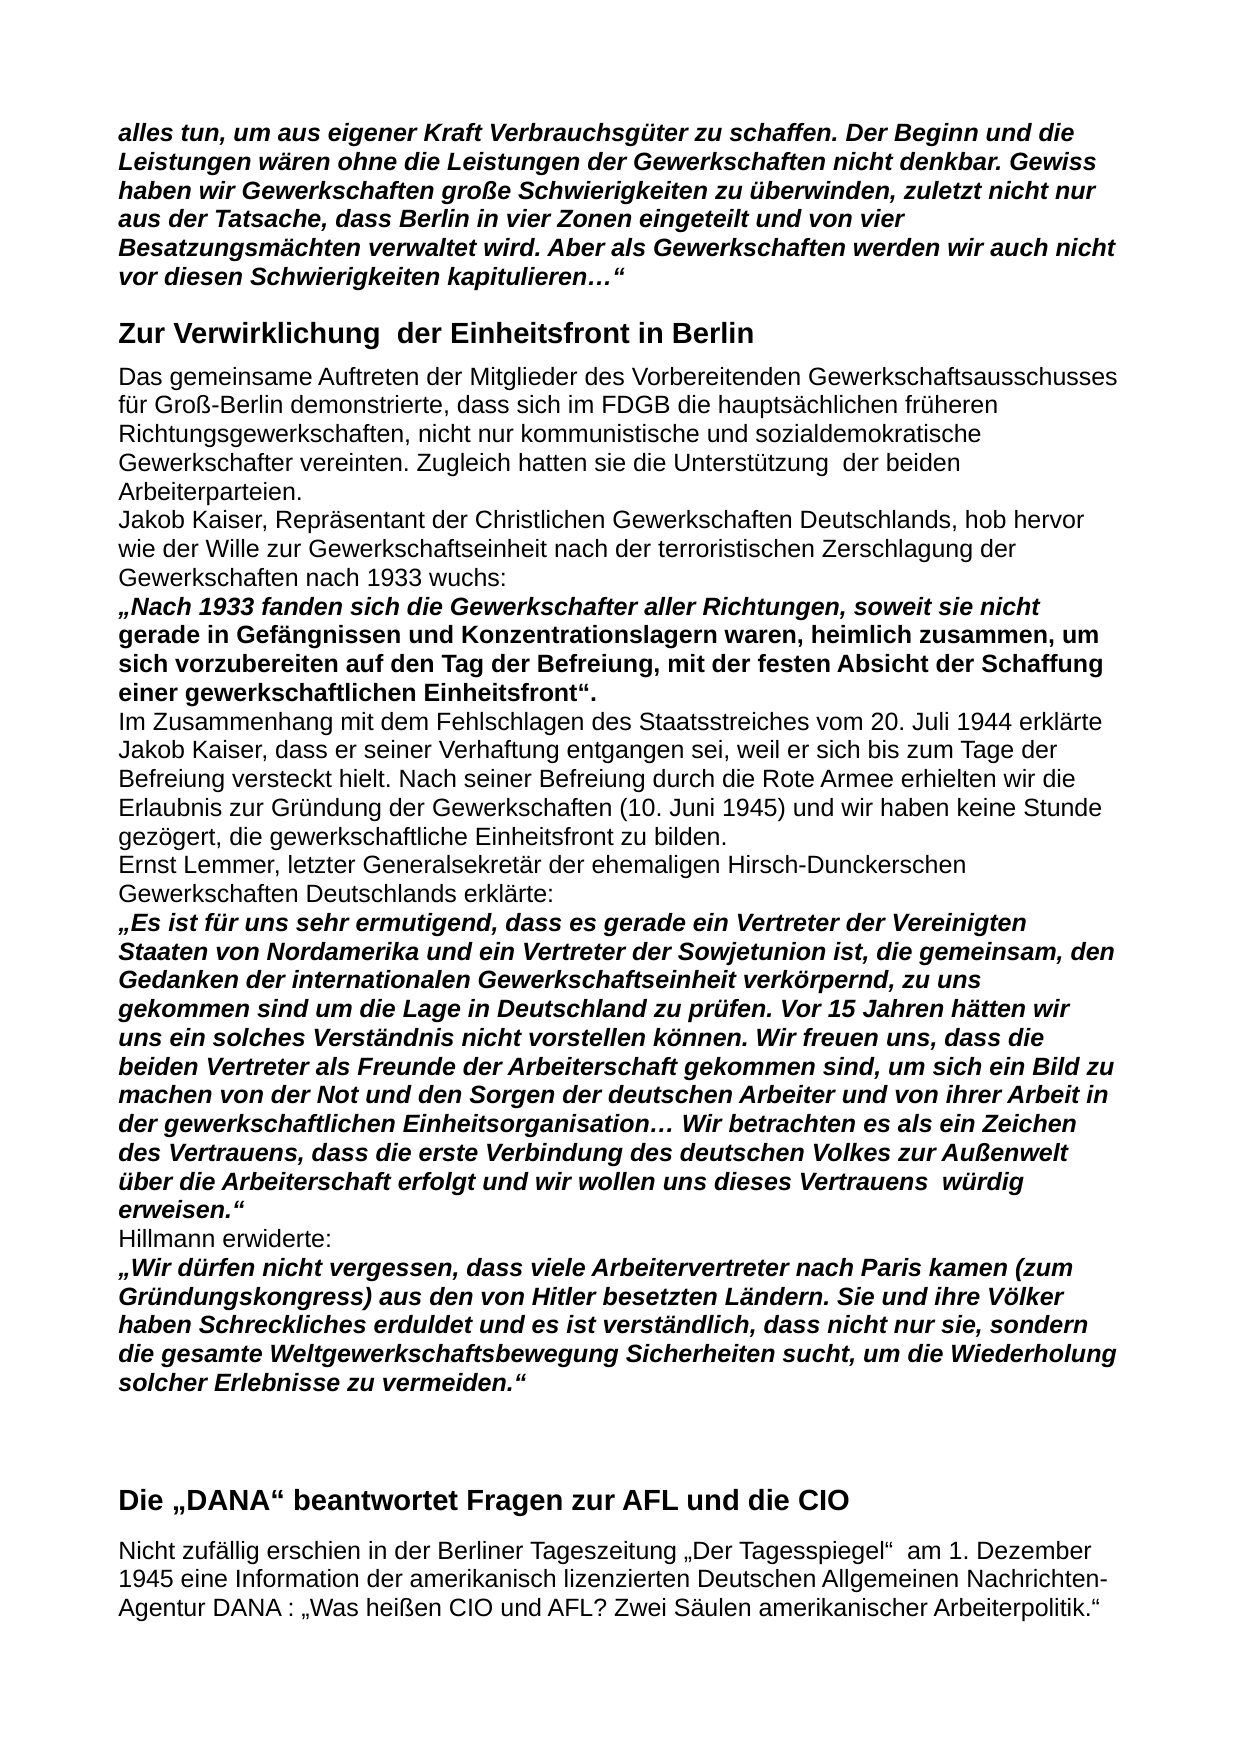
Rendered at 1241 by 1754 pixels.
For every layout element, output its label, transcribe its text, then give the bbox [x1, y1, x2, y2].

text Ernst Lemmer, letzter Generalsekretär der ehemaligen Hirsch-Dunckerschen Gewerkschaften Deutschlands erklärte: [118, 850, 1122, 908]
text Die „DANA“ beantwortet Fragen zur AFL und die CIO [118, 1483, 1122, 1516]
subtitle Zur Verwirklichung der Einheitsfront in Berlin [118, 316, 1122, 349]
text alles tun, um aus eigener Kraft Verbrauchsgüter zu schaffen. Der Beginn und die Leistungen wären ohne die Leistungen der Gewerkschaften nicht denkbar. Gewiss haben wir Gewerkschaften große Schwierigkeiten zu überwinden, zuletzt nicht nur aus der Tatsache, dass Berlin in vier Zonen eingeteilt und von vier Besatzungsmächten verwaltet wird. Aber als Gewerkschaften werden wir auch nicht vor diesen Schwierigkeiten kapitulieren…“ [118, 118, 1122, 291]
text „Wir dürfen nicht vergessen, dass viele Arbeitervertreter nach Paris kamen (zum Gründungskongress) aus den von Hitler besetzten Ländern. Sie und ihre Völker haben Schreckliches erduldet und es ist verständlich, dass nicht nur sie, sondern die gesamte Weltgewerkschaftsbewegung Sicherheiten sucht, um die Wiederholung solcher Erlebnisse zu vermeiden.“ [118, 1253, 1122, 1397]
text Im Zusammenhang mit dem Fehlschlagen des Staatsstreiches vom 20. Juli 1944 erklärte Jakob Kaiser, dass er seiner Verhaftung entgangen sei, weil er sich bis zum Tage der Befreiung versteckt hielt. Nach seiner Befreiung durch die Rote Armee erhielten wir die Erlaubnis zur Gründung der Gewerkschaften (10. Juni 1945) und wir haben keine Stunde gezögert, die gewerkschaftliche Einheitsfront zu bilden. [118, 707, 1122, 850]
text Jakob Kaiser, Repräsentant der Christlichen Gewerkschaften Deutschlands, hob hervor wie der Wille zur Gewerkschaftseinheit nach der terroristischen Zerschlagung der Gewerkschaften nach 1933 wuchs: [118, 505, 1122, 592]
text „Nach 1933 fanden sich die Gewerkschafter aller Richtungen, soweit sie nicht gerade in Gefängnissen und Konzentrationslagern waren, heimlich zusammen, um sich vorzubereiten auf den Tag der Befreiung, mit der festen Absicht der Schaffung einer gewerkschaftlichen Einheitsfront“. [118, 592, 1122, 707]
text Nicht zufällig erschien in der Berliner Tageszeitung „Der Tagesspiegel“ am 1. Dezember 1945 eine Information der amerikanisch lizenzierten Deutschen Allgemeinen Nachrichten-Agentur DANA : „Was heißen CIO und AFL? Zwei Säulen amerikanischer Arbeiterpolitik.“ [118, 1536, 1122, 1622]
text „Es ist für uns sehr ermutigend, dass es gerade ein Vertreter der Vereinigten Staaten von Nordamerika und ein Vertreter der Sowjetunion ist, die gemeinsam, den Gedanken der internationalen Gewerkschaftseinheit verkörpernd, zu uns gekommen sind um die Lage in Deutschland zu prüfen. Vor 15 Jahren hätten wir uns ein solches Verständnis nicht vorstellen können. Wir freuen uns, dass die beiden Vertreter als Freunde der Arbeiterschaft gekommen sind, um sich ein Bild zu machen von der Not und den Sorgen der deutschen Arbeiter und von ihrer Arbeit in der gewerkschaftlichen Einheitsorganisation… Wir betrachten es als ein Zeichen des Vertrauens, dass die erste Verbindung des deutschen Volkes zur Außenwelt über die Arbeiterschaft erfolgt und wir wollen uns dieses Vertrauens würdig erweisen.“ [118, 908, 1122, 1224]
text Das gemeinsame Auftreten der Mitglieder des Vorbereitenden Gewerkschaftsausschusses für Groß-Berlin demonstrierte, dass sich im FDGB die hauptsächlichen früheren Richtungsgewerkschaften, nicht nur kommunistische und sozialdemokratische Gewerkschafter vereinten. Zugleich hatten sie die Unterstützung der beiden Arbeiterparteien. [118, 362, 1122, 505]
text Hillmann erwiderte: [118, 1224, 1122, 1253]
